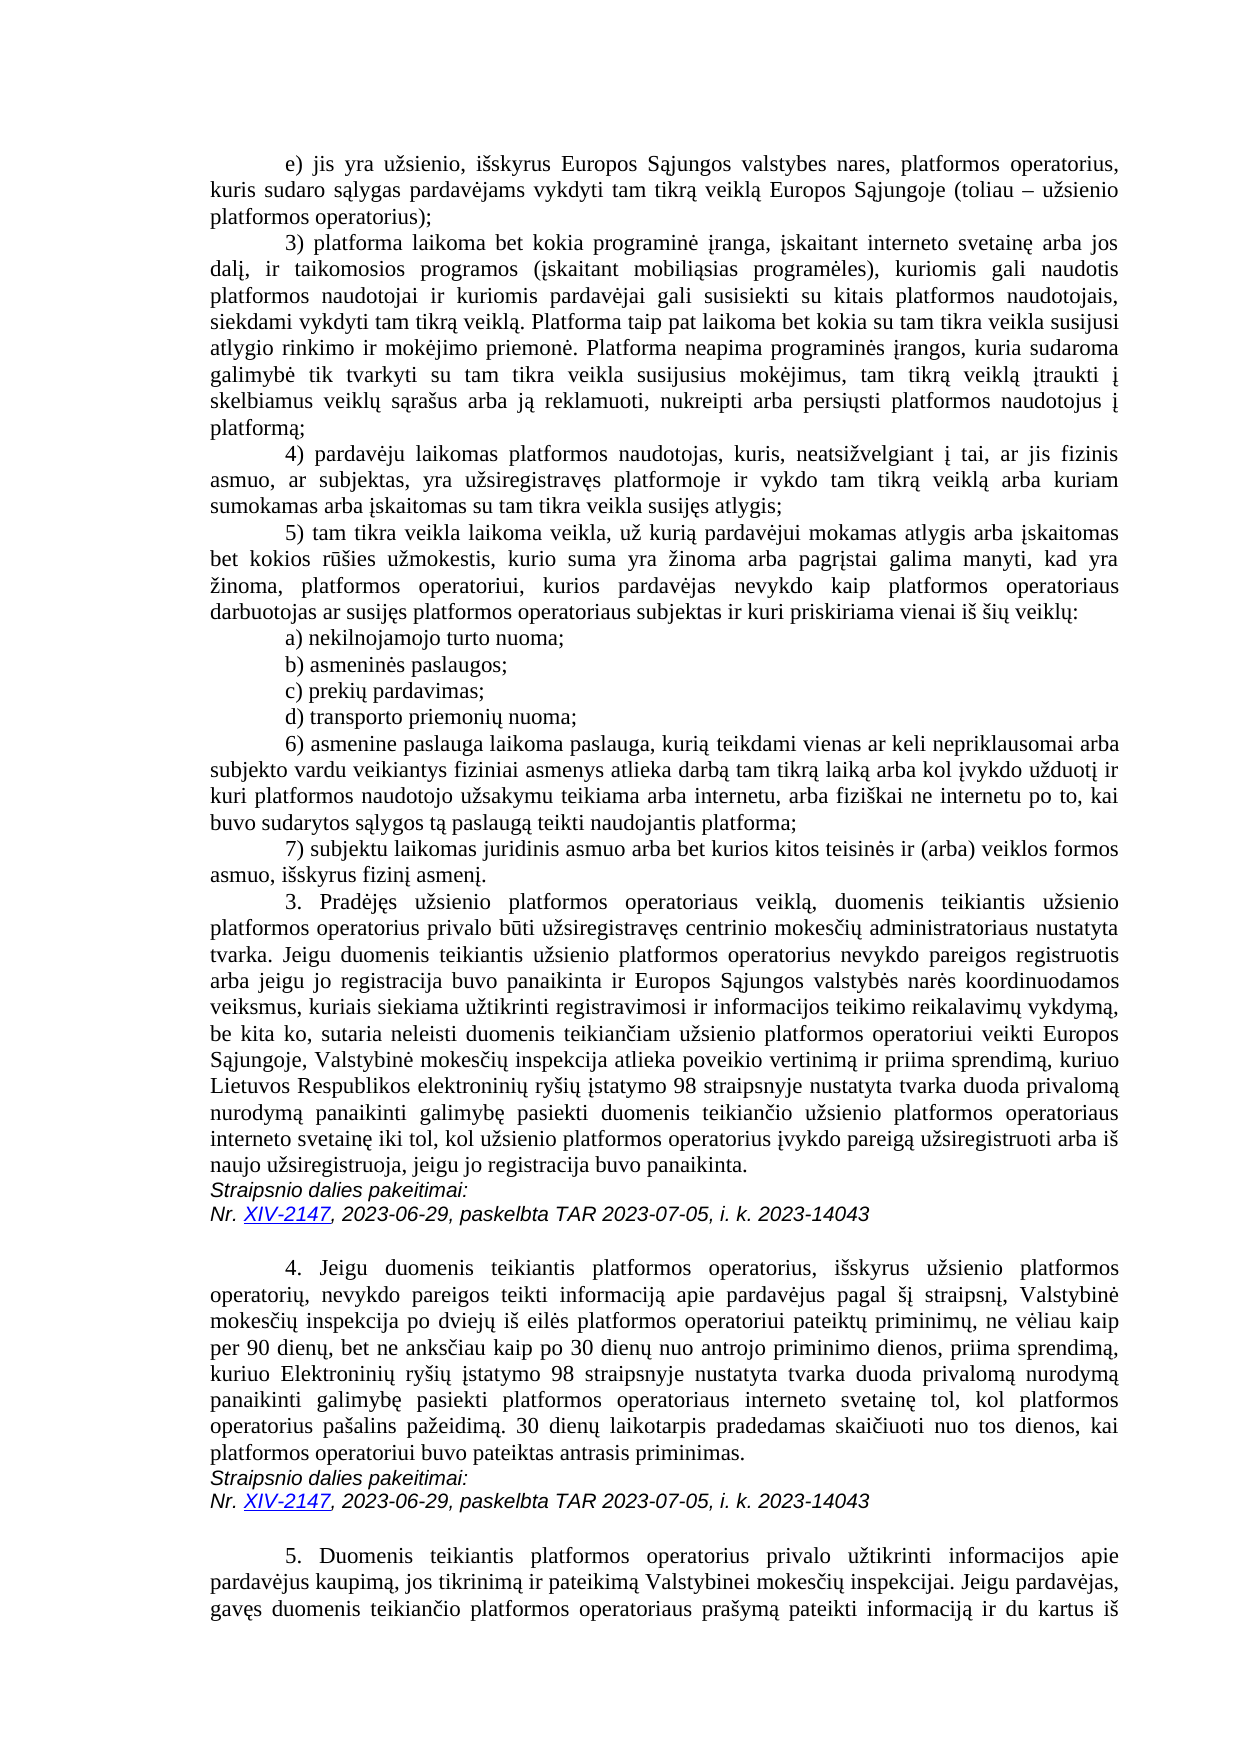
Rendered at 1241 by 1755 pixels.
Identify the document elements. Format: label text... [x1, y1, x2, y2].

text 4. Jeigu duomenis teikiantis platformos operatorius, išskyrus užsienio platformos operatorių, nevykdo pareigos teikti informaciją apie pardavėjus pagal šį straipsnį, Valstybinė mokesčių inspekcija po dviejų iš eilės platformos operatoriui pateiktų priminimų, ne vėliau kaip per 90 dienų, bet ne anksčiau kaip po 30 dienų nuo antrojo priminimo dienos, priima sprendimą, kuriuo Elektroninių ryšių įstatymo 98 straipsnyje nustatyta tvarka duoda privalomą nurodymą panaikinti galimybę pasiekti platformos operatoriaus interneto svetainę tol, kol platformos operatorius pašalins pažeidimą. 30 dienų laikotarpis pradedamas skaičiuoti nuo tos dienos, kai platformos operatoriui buvo pateiktas antrasis priminimas. [210, 1254, 1120, 1465]
text Straipsnio dalies pakeitimai: [210, 1178, 1120, 1202]
text 4) pardavėju laikomas platformos naudotojas, kuris, neatsižvelgiant į tai, ar jis fizinis asmuo, ar subjektas, yra užsiregistravęs platformoje ir vykdo tam tikrą veiklą arba kuriam sumokamas arba įskaitomas su tam tikra veikla susijęs atlygis; [210, 440, 1120, 519]
text Straipsnio dalies pakeitimai: [210, 1465, 1120, 1489]
text d) transporto priemonių nuoma; [210, 703, 1120, 730]
text Nr. XIV-2147, 2023-06-29, paskelbta TAR 2023-07-05, i. k. 2023-14043 [210, 1489, 1120, 1513]
text 5) tam tikra veikla laikoma veikla, už kurią pardavėjui mokamas atlygis arba įskaitomas bet kokios rūšies užmokestis, kurio suma yra žinoma arba pagrįstai galima manyti, kad yra žinoma, platformos operatoriui, kurios pardavėjas nevykdo kaip platformos operatoriaus darbuotojas ar susijęs platformos operatoriaus subjektas ir kuri priskiriama vienai iš šių veiklų: [210, 519, 1120, 624]
text c) prekių pardavimas; [210, 677, 1120, 703]
text b) asmeninės paslaugos; [210, 651, 1120, 677]
text 3) platforma laikoma bet kokia programinė įranga, įskaitant interneto svetainę arba jos dalį, ir taikomosios programos (įskaitant mobiliąsias programėles), kuriomis gali naudotis platformos naudotojai ir kuriomis pardavėjai gali susisiekti su kitais platformos naudotojais, siekdami vykdyti tam tikrą veiklą. Platforma taip pat laikoma bet kokia su tam tikra veikla susijusi atlygio rinkimo ir mokėjimo priemonė. Platforma neapima programinės įrangos, kuria sudaroma galimybė tik tvarkyti su tam tikra veikla susijusius mokėjimus, tam tikrą veiklą įtraukti į skelbiamus veiklų sąrašus arba ją reklamuoti, nukreipti arba persiųsti platformos naudotojus į platformą; [210, 229, 1120, 440]
text a) nekilnojamojo turto nuoma; [210, 624, 1120, 651]
text 3. Pradėjęs užsienio platformos operatoriaus veiklą, duomenis teikiantis užsienio platformos operatorius privalo būti užsiregistravęs centrinio mokesčių administratoriaus nustatyta tvarka. Jeigu duomenis teikiantis užsienio platformos operatorius nevykdo pareigos registruotis arba jeigu jo registracija buvo panaikinta ir Europos Sąjungos valstybės narės koordinuodamos veiksmus, kuriais siekiama užtikrinti registravimosi ir informacijos teikimo reikalavimų vykdymą, be kita ko, sutaria neleisti duomenis teikiančiam užsienio platformos operatoriui veikti Europos Sąjungoje, Valstybinė mokesčių inspekcija atlieka poveikio vertinimą ir priima sprendimą, kuriuo Lietuvos Respublikos elektroninių ryšių įstatymo 98 straipsnyje nustatyta tvarka duoda privalomą nurodymą panaikinti galimybę pasiekti duomenis teikiančio užsienio platformos operatoriaus interneto svetainę iki tol, kol užsienio platformos operatorius įvykdo pareigą užsiregistruoti arba iš naujo užsiregistruoja, jeigu jo registracija buvo panaikinta. [210, 888, 1120, 1178]
text 5. Duomenis teikiantis platformos operatorius privalo užtikrinti informacijos apie pardavėjus kaupimą, jos tikrinimą ir pateikimą Valstybinei mokesčių inspekcijai. Jeigu pardavėjas, gavęs duomenis teikiančio platformos operatoriaus prašymą pateikti informaciją ir du kartus iš [210, 1542, 1120, 1621]
text Nr. XIV-2147, 2023-06-29, paskelbta TAR 2023-07-05, i. k. 2023-14043 [210, 1202, 1120, 1226]
text 7) subjektu laikomas juridinis asmuo arba bet kurios kitos teisinės ir (arba) veiklos formos asmuo, išskyrus fizinį asmenį. [210, 835, 1120, 888]
text 6) asmenine paslauga laikoma paslauga, kurią teikdami vienas ar keli nepriklausomai arba subjekto vardu veikiantys fiziniai asmenys atlieka darbą tam tikrą laiką arba kol įvykdo užduotį ir kuri platformos naudotojo užsakymu teikiama arba internetu, arba fiziškai ne internetu po to, kai buvo sudarytos sąlygos tą paslaugą teikti naudojantis platforma; [210, 730, 1120, 835]
text e) jis yra užsienio, išskyrus Europos Sąjungos valstybes nares, platformos operatorius, kuris sudaro sąlygas pardavėjams vykdyti tam tikrą veiklą Europos Sąjungoje (toliau – užsienio platformos operatorius); [210, 150, 1120, 229]
